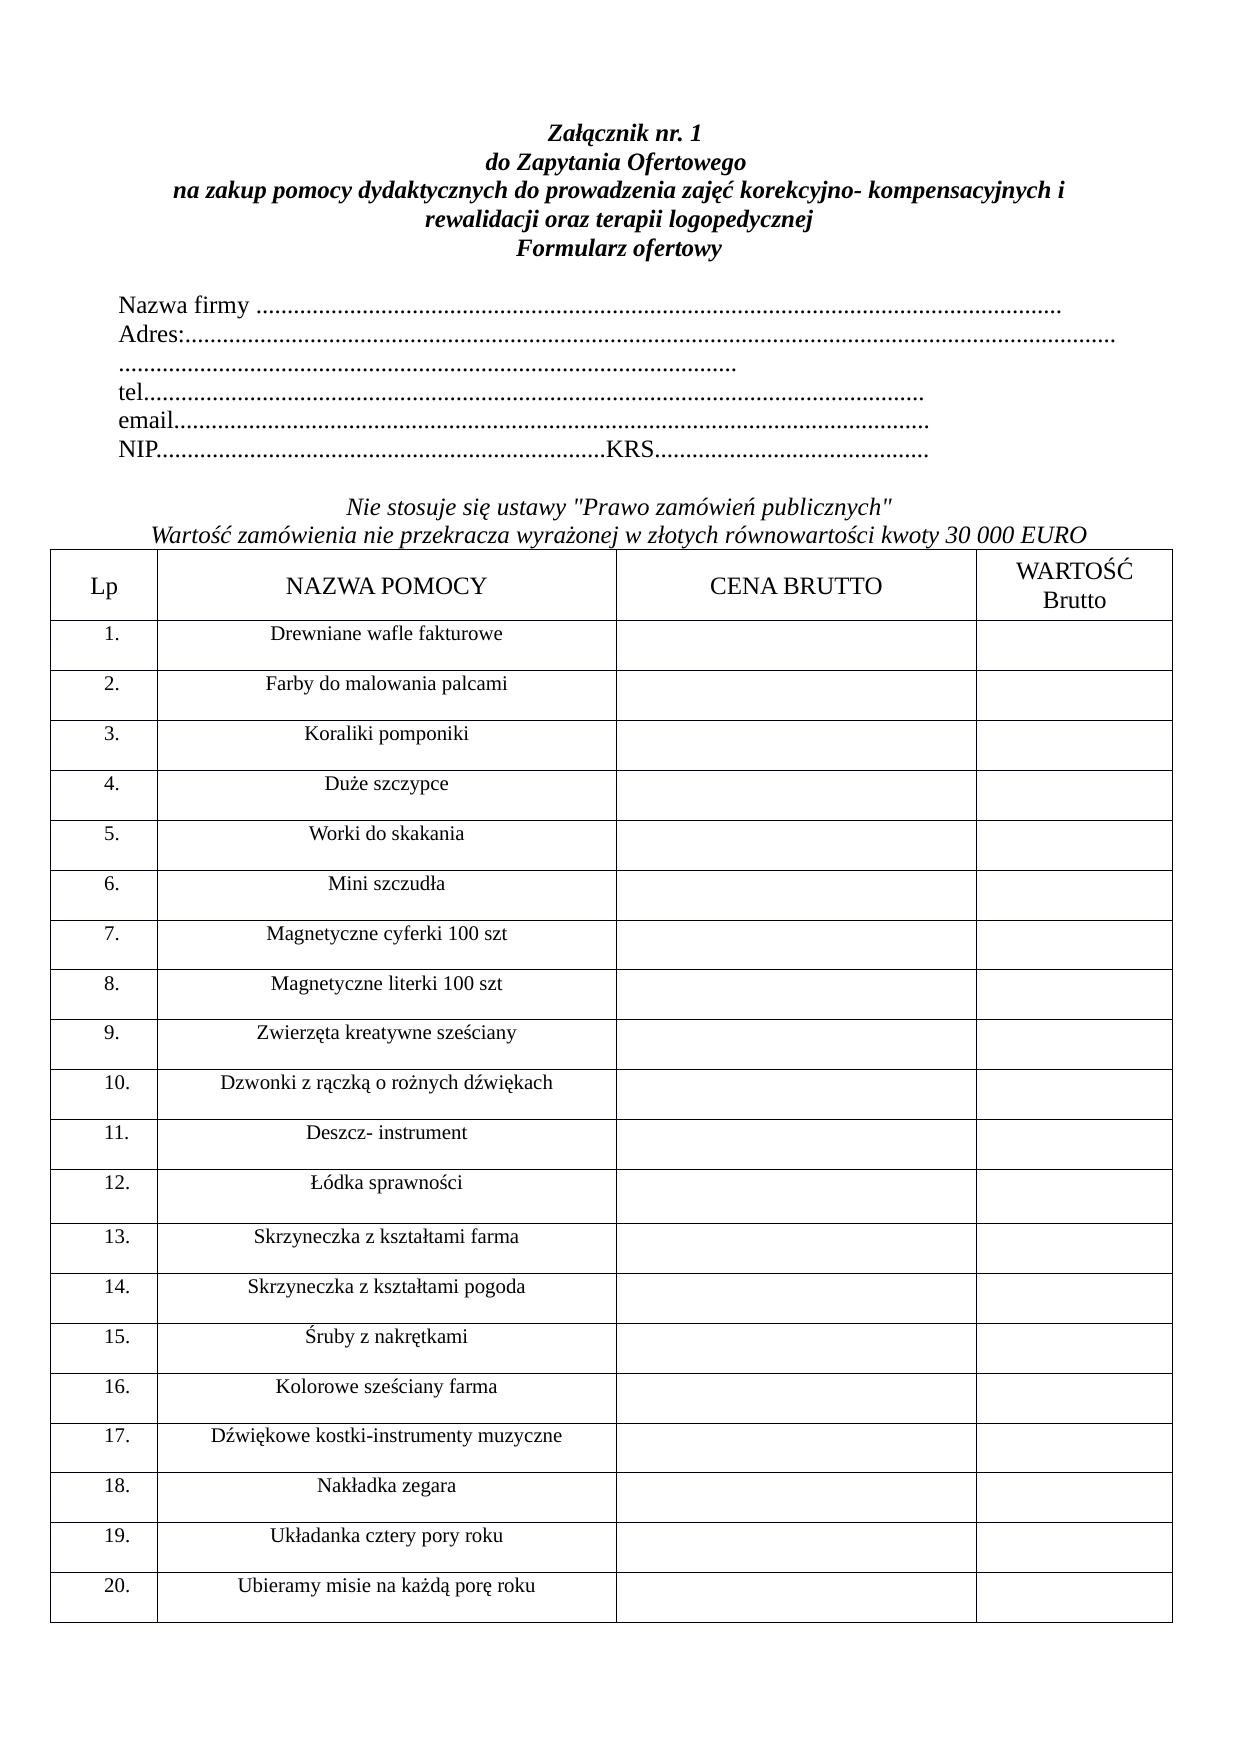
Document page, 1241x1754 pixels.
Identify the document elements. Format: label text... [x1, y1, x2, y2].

table_cell [617, 1170, 976, 1223]
table_cell Dźwiękowe kostki-instrumenty muzyczne [158, 1424, 616, 1472]
table_cell [977, 1070, 1172, 1119]
table_cell [617, 771, 976, 820]
text tel............................................................................................................................. [118, 377, 1122, 406]
table_cell Duże szczypce [158, 771, 616, 820]
table_cell Mini szczudła [158, 871, 616, 919]
table_cell Skrzyneczka z kształtami farma [158, 1224, 616, 1273]
table_cell [51, 1573, 157, 1622]
table_cell [977, 821, 1172, 869]
table_cell [977, 1473, 1172, 1522]
table_cell [51, 1170, 157, 1223]
table_cell [51, 1473, 157, 1522]
table_cell Zwierzęta kreatywne sześciany [158, 1020, 616, 1069]
table_cell [617, 1424, 976, 1472]
table_cell Kolorowe sześciany farma [158, 1374, 616, 1422]
table_cell [51, 1020, 157, 1069]
table_cell [977, 1274, 1172, 1323]
table_cell [51, 1523, 157, 1572]
table_cell [51, 1120, 157, 1169]
table_cell [617, 921, 976, 969]
table_cell Farby do malowania palcami [158, 671, 616, 720]
table_cell [617, 1224, 976, 1273]
table_cell [617, 871, 976, 919]
table_cell Magnetyczne cyferki 100 szt [158, 921, 616, 969]
table_cell [51, 1274, 157, 1323]
table_cell [977, 871, 1172, 919]
table_cell [617, 721, 976, 770]
table_cell [51, 1324, 157, 1372]
table_cell [51, 771, 157, 820]
table_cell [51, 671, 157, 720]
table_cell [977, 621, 1172, 670]
table_cell [977, 1573, 1172, 1622]
table_cell [977, 771, 1172, 820]
text do Zapytania Ofertowego [118, 147, 1122, 176]
text na zakup pomocy dydaktycznych do prowadzenia zajęć korekcyjno- kompensacyjnych i rewalidacji oraz terapii logopedycznej [118, 176, 1122, 233]
table_cell [617, 1120, 976, 1169]
table_cell [617, 1274, 976, 1323]
table_cell [51, 921, 157, 969]
text Wartość zamówienia nie przekracza wyrażonej w złotych równowartości kwoty 30 000 EURO [118, 521, 1122, 549]
table_cell [977, 1120, 1172, 1169]
table_cell [977, 921, 1172, 969]
table_cell [617, 970, 976, 1019]
table_cell [977, 721, 1172, 770]
table_cell [51, 1424, 157, 1472]
table_cell Worki do skakania [158, 821, 616, 869]
table_cell [977, 671, 1172, 720]
table_cell [977, 1170, 1172, 1223]
table_header NAZWA POMOCY [158, 550, 616, 620]
table_cell [617, 1374, 976, 1422]
table_cell Nakładka zegara [158, 1473, 616, 1522]
table_cell [617, 1020, 976, 1069]
table_cell [977, 970, 1172, 1019]
table_cell [617, 1070, 976, 1119]
table_cell [617, 1473, 976, 1522]
table_cell Układanka cztery pory roku [158, 1523, 616, 1572]
table_cell Deszcz- instrument [158, 1120, 616, 1169]
table_cell [51, 970, 157, 1019]
table_cell [51, 621, 157, 670]
table_cell [51, 821, 157, 869]
table_cell [617, 1573, 976, 1622]
table_cell [977, 1324, 1172, 1372]
table_cell [51, 1374, 157, 1422]
table_cell [977, 1523, 1172, 1572]
table_cell [977, 1224, 1172, 1273]
text email......................................................................................................................... [118, 406, 1122, 434]
table_cell Łódka sprawności [158, 1170, 616, 1223]
table_cell Śruby z nakrętkami [158, 1324, 616, 1372]
table_cell Drewniane wafle fakturowe [158, 621, 616, 670]
table_header CENA BRUTTO [617, 550, 976, 620]
table_header WARTOŚĆ Brutto [977, 550, 1172, 620]
table_cell [51, 871, 157, 919]
table_cell [51, 721, 157, 770]
text Nazwa firmy ................................................................................................................................. [118, 291, 1122, 319]
text Załącznik nr. 1 [118, 118, 1122, 147]
table_cell Koraliki pomponiki [158, 721, 616, 770]
table_cell [617, 621, 976, 670]
text Nie stosuje się ustawy "Prawo zamówień publicznych" [118, 492, 1122, 521]
table_cell Dzwonki z rączką o rożnych dźwiękach [158, 1070, 616, 1119]
table_cell [977, 1020, 1172, 1069]
table_cell [617, 1523, 976, 1572]
table_cell [617, 1324, 976, 1372]
table_cell [617, 671, 976, 720]
table_cell [977, 1424, 1172, 1472]
table_cell Skrzyneczka z kształtami pogoda [158, 1274, 616, 1323]
table_cell [51, 1070, 157, 1119]
table_cell [617, 821, 976, 869]
table_cell [977, 1374, 1172, 1422]
text Formularz ofertowy [118, 233, 1122, 262]
text NIP........................................................................KRS............................................ [118, 434, 1122, 463]
table_header Lp [51, 550, 157, 620]
text Adres:........................................................................................................................................................................................................................................................ [118, 319, 1122, 377]
table_cell [51, 1224, 157, 1273]
table_cell Ubieramy misie na każdą porę roku [158, 1573, 616, 1622]
table_cell Magnetyczne literki 100 szt [158, 970, 616, 1019]
